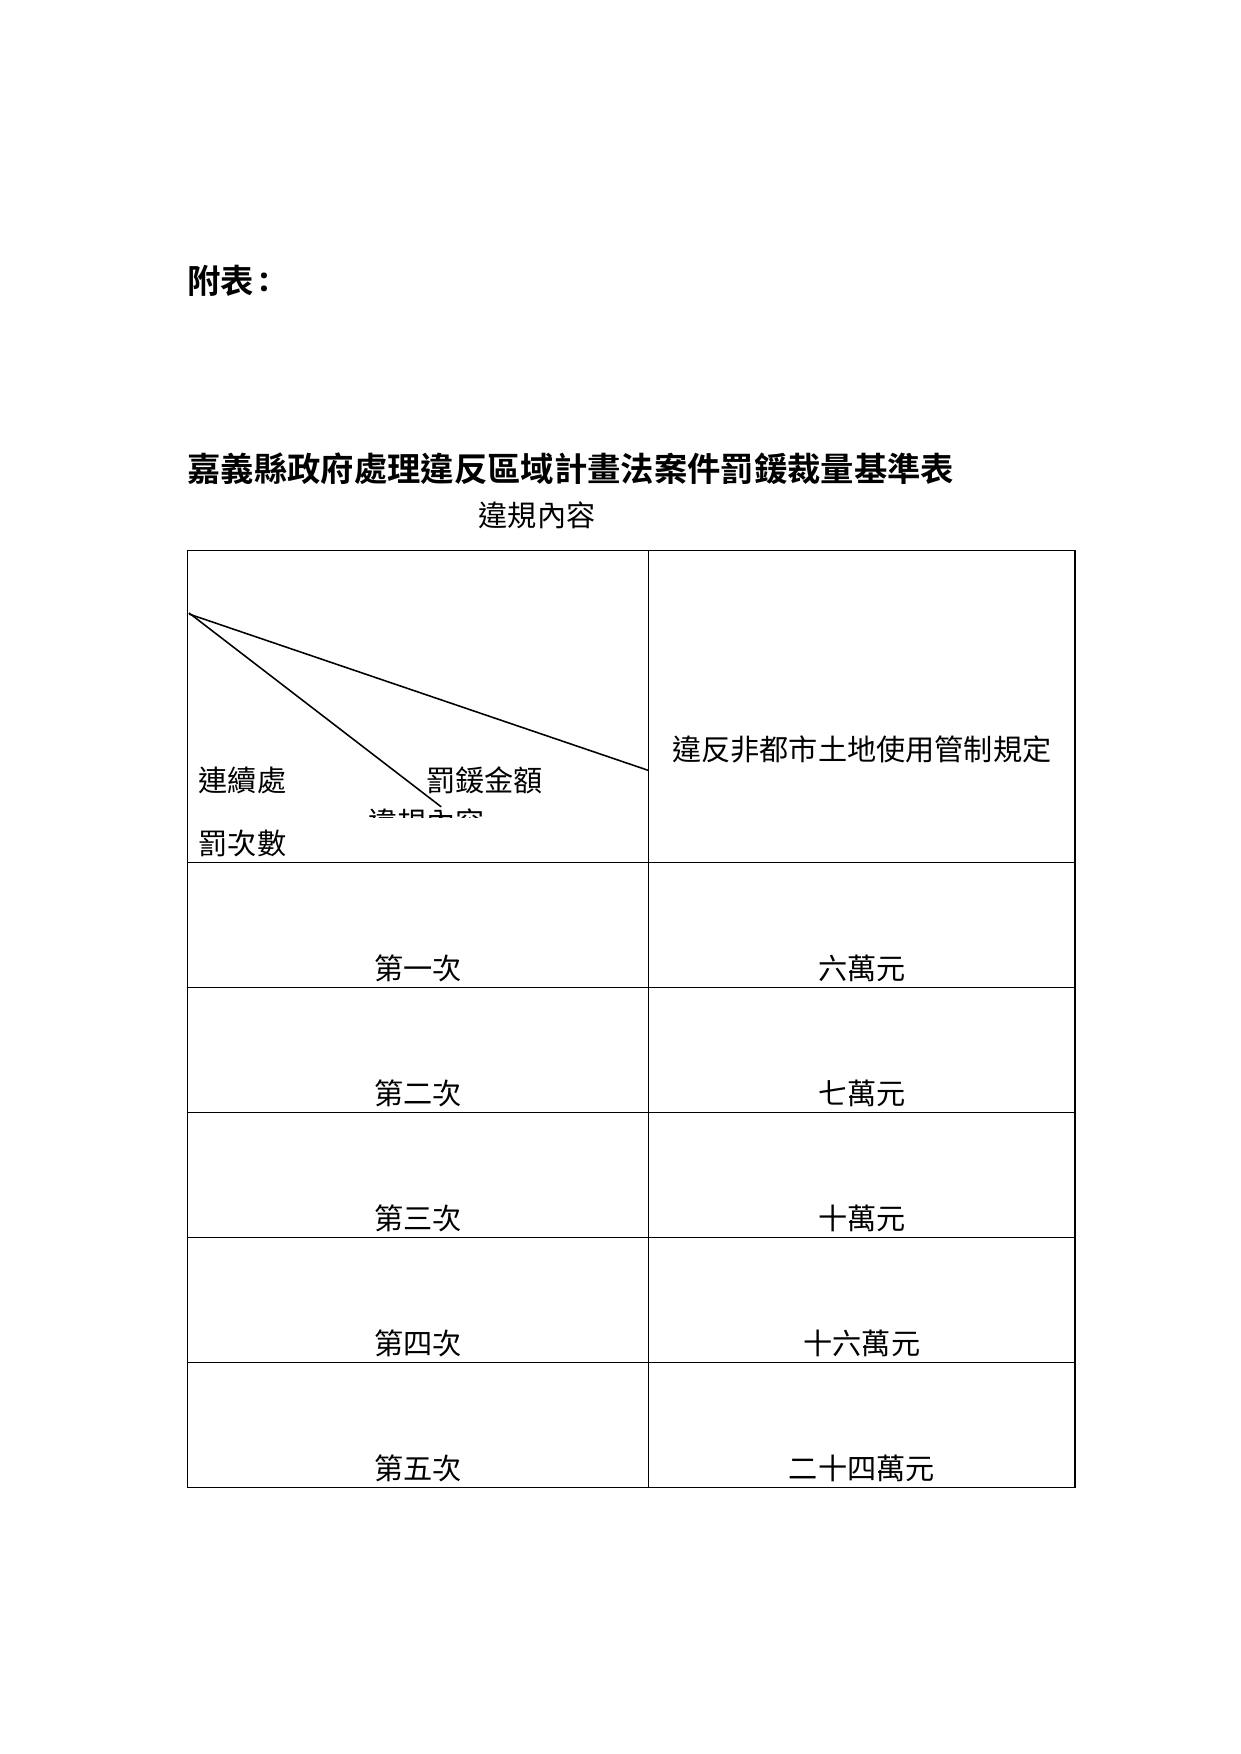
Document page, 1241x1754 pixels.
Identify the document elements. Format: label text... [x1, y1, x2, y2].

table_cell 第二次 [188, 988, 648, 1112]
text 嘉義縣政府處理違反區域計畫法案件罰鍰裁量基準表 [187, 425, 1053, 487]
table_header [188, 551, 648, 769]
table_cell 七萬元 [649, 988, 1074, 1112]
table_cell 十六萬元 [649, 1238, 1074, 1362]
table_header 連續處罰次數 [188, 615, 648, 862]
table_cell 二十四萬元 [649, 1363, 1074, 1487]
text 附表: [187, 237, 1053, 300]
table_cell 第三次 [188, 1113, 648, 1237]
table_cell 第五次 [188, 1363, 648, 1487]
table_cell 六萬元 [649, 863, 1074, 987]
table_cell 第四次 [188, 1238, 648, 1362]
table_header 違反非都市土地使用管制規定 [649, 551, 1074, 862]
table_cell 十萬元 [649, 1113, 1074, 1237]
table_cell 第一次 [188, 863, 648, 987]
